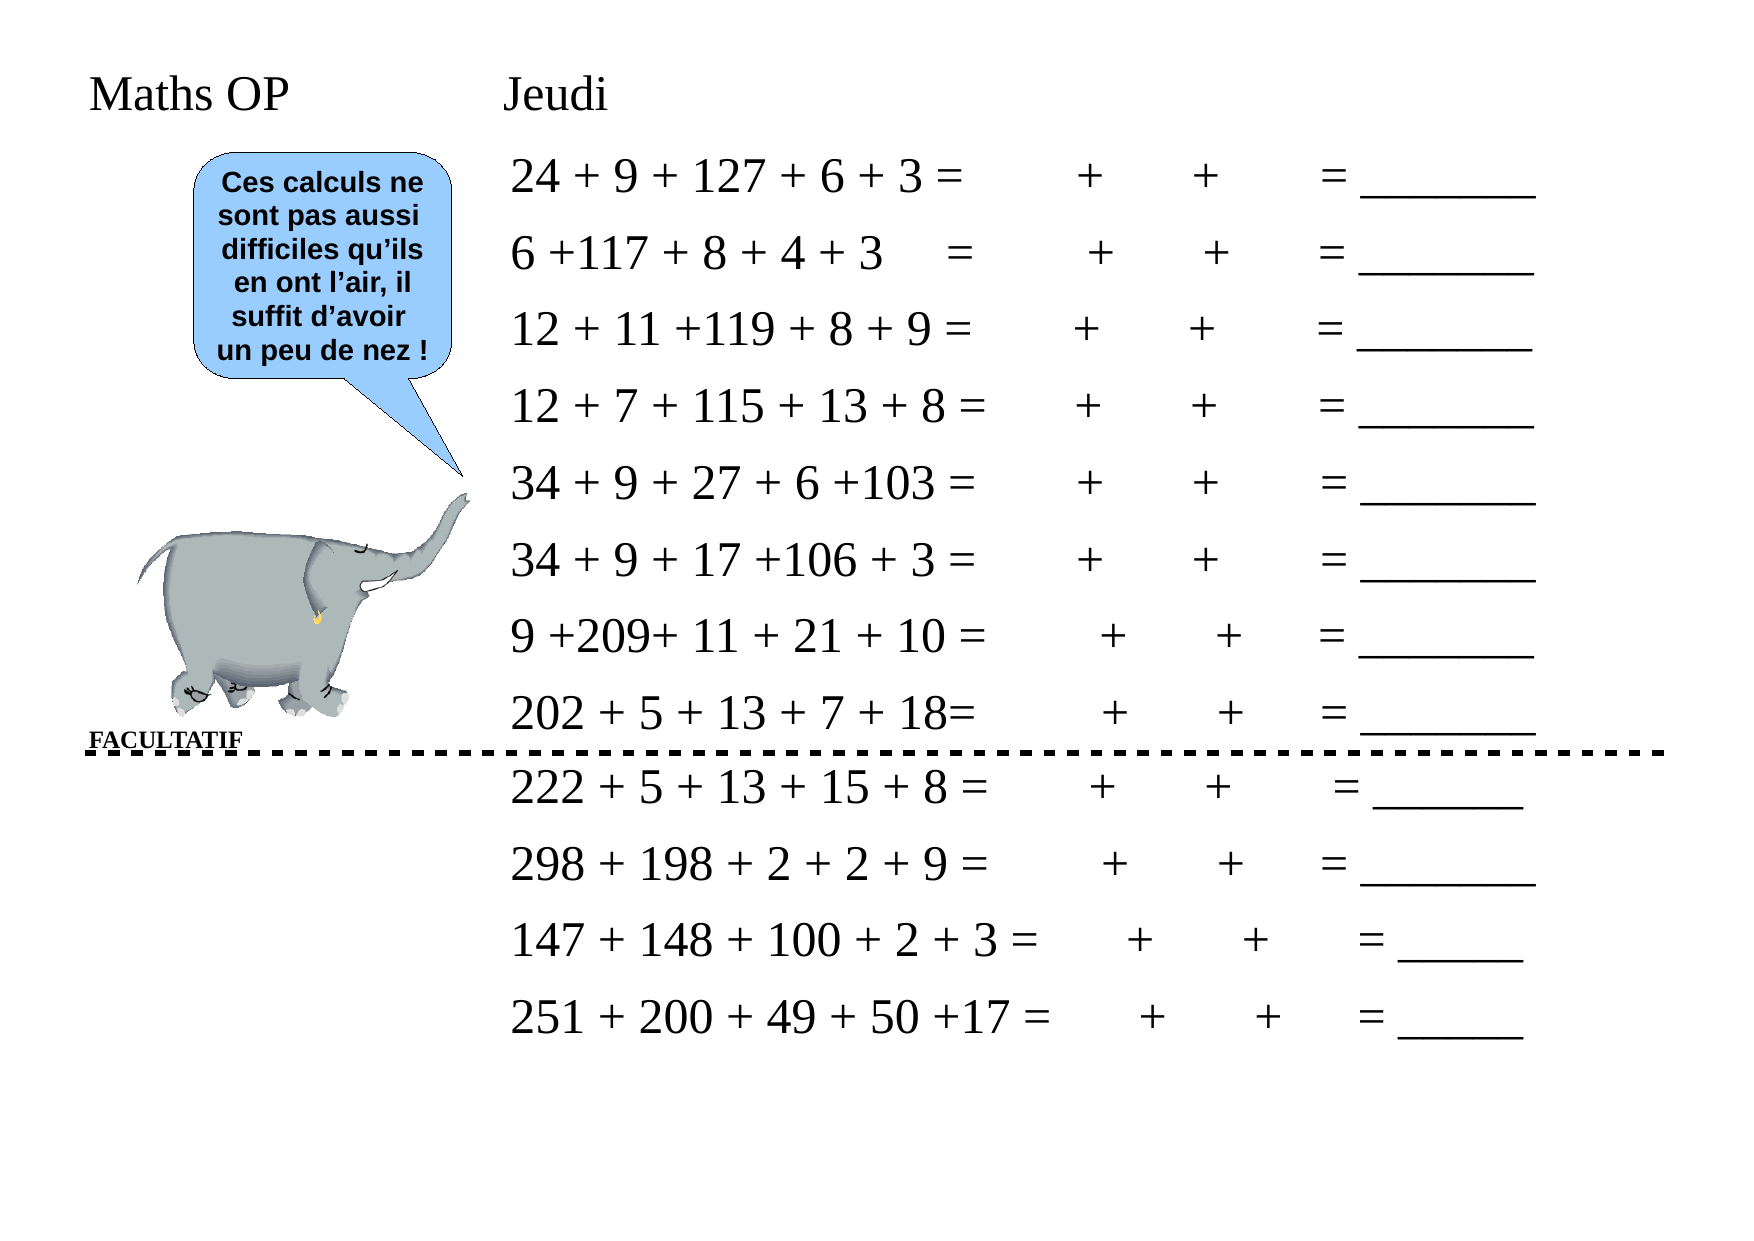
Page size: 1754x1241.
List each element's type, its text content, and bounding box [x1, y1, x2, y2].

table_cell 251 + 200 + 49 + 50 +17 = + + = _____ [503, 987, 1648, 1071]
picture [137, 493, 471, 717]
table_cell 222 + 5 + 13 + 15 + 8 = + + = ______ [503, 757, 1648, 833]
table_cell 9 +209+ 11 + 21 + 10 = + + = _______ [503, 606, 1648, 683]
table_cell 147 + 148 + 100 + 2 + 3 = + + = _____ [503, 910, 1648, 987]
table_cell 12 + 7 + 115 + 13 + 8 = + + = _______ [503, 376, 1648, 453]
table_cell 12 + 11 +119 + 8 + 9 = + + = _______ [503, 299, 1648, 376]
table_cell 34 + 9 + 27 + 6 +103 = + + = _______ [503, 453, 1648, 529]
table_header 24 + 9 + 127 + 6 + 3 = + + = _______ [503, 146, 1648, 222]
table_cell 34 + 9 + 17 +106 + 3 = + + = _______ [503, 530, 1648, 606]
table_header FACULTATIF [81, 146, 503, 1071]
table_cell 298 + 198 + 2 + 2 + 9 = + + = _______ [503, 833, 1648, 910]
table_cell 6 +117 + 8 + 4 + 3 = + + = _______ [503, 223, 1648, 299]
table_cell 202 + 5 + 13 + 7 + 18= + + = _______ [503, 683, 1648, 757]
subtitle Maths OP Jeudi [88, 64, 1665, 122]
